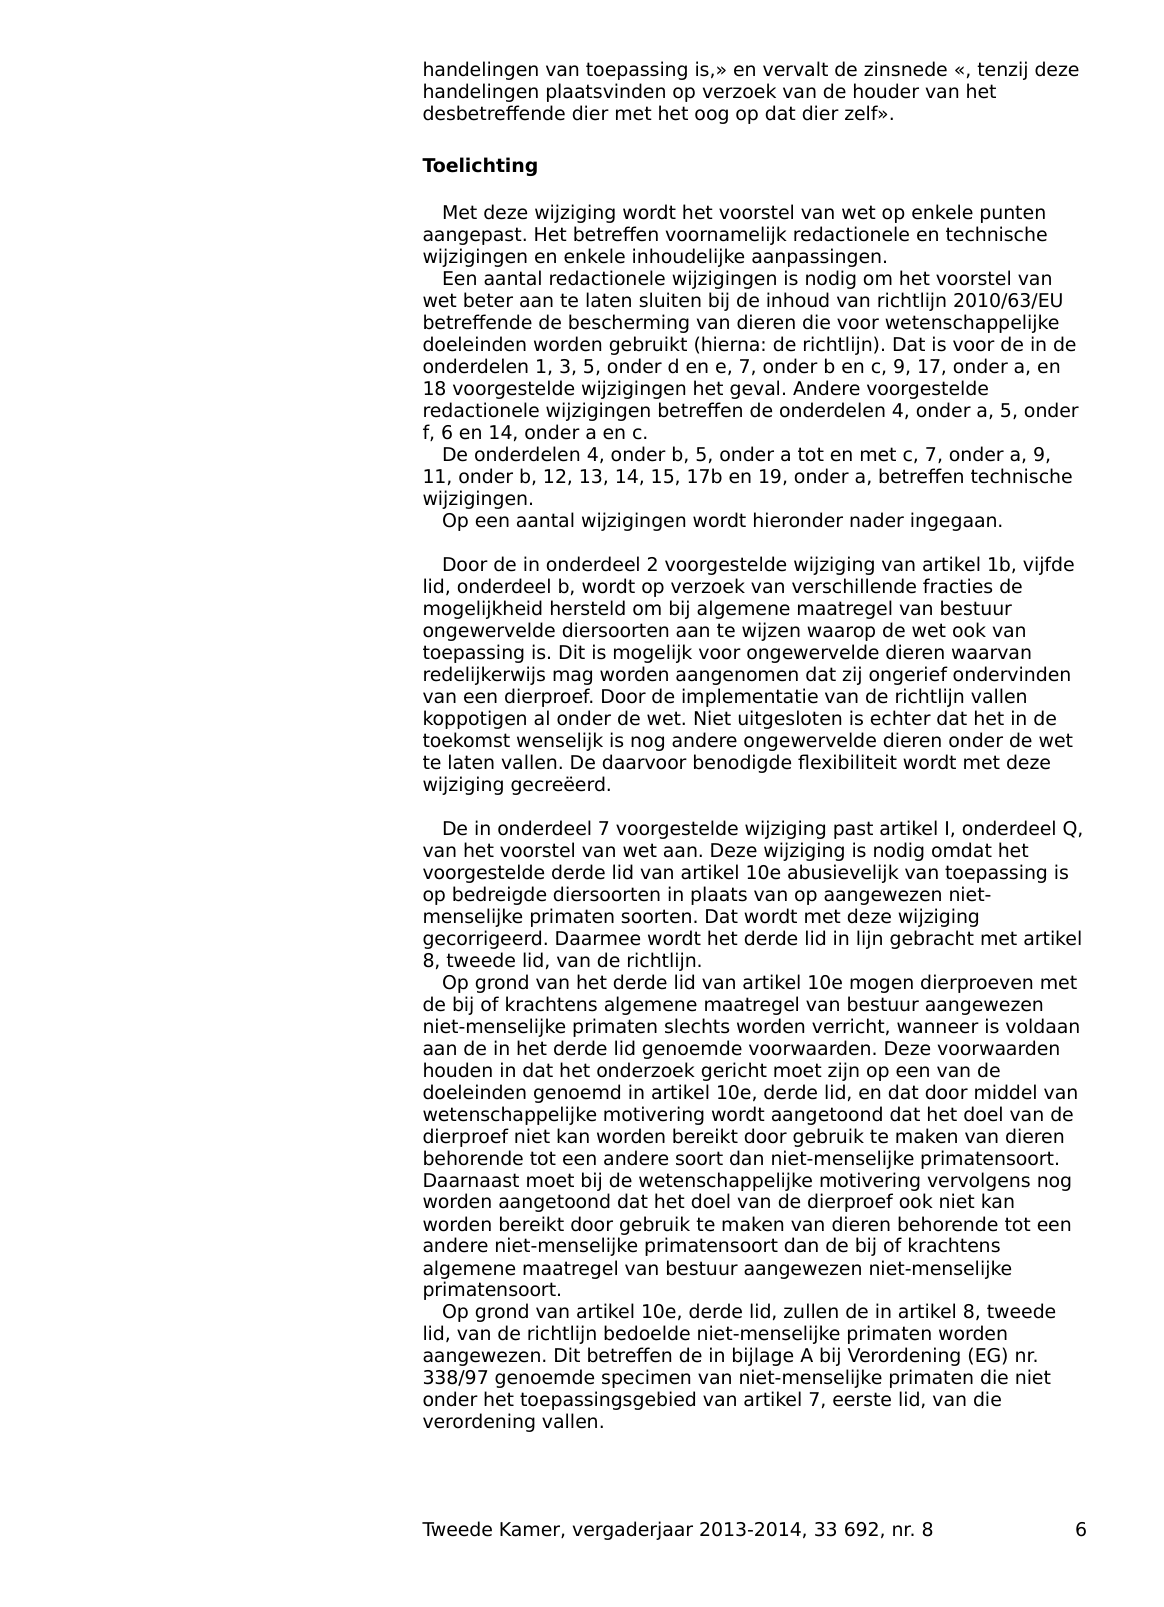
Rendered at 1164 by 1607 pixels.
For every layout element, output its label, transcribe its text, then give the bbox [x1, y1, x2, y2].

text Door de in onderdeel 2 voorgestelde wijziging van artikel 1b, vijfde lid, onderdeel b, wordt op verzoek van verschillende fracties de mogelijkheid hersteld om bij algemene maatregel van bestuur ongewervelde diersoorten aan te wijzen waarop de wet ook van toepassing is. Dit is mogelijk voor ongewervelde dieren waarvan redelijkerwijs mag worden aangenomen dat zij ongerief ondervinden van een dierproef. Door de implementatie van de richtlijn vallen koppotigen al onder de wet. Niet uitgesloten is echter dat het in de toekomst wenselijk is nog andere ongewervelde dieren onder de wet te laten vallen. De daarvoor benodigde flexibiliteit wordt met deze wijziging gecreëerd. [422, 554, 1087, 796]
text Op grond van artikel 10e, derde lid, zullen de in artikel 8, tweede lid, van de richtlijn bedoelde niet-menselijke primaten worden aangewezen. Dit betreffen de in bijlage A bij Verordening (EG) nr. 338/97 genoemde specimen van niet-menselijke primaten die niet onder het toepassingsgebied van artikel 7, eerste lid, van die verordening vallen. [422, 1301, 1087, 1433]
text Een aantal redactionele wijzigingen is nodig om het voorstel van wet beter aan te laten sluiten bij de inhoud van richtlijn 2010/63/EU betreffende de bescherming van dieren die voor wetenschappelijke doeleinden worden gebruikt (hierna: de richtlijn). Dat is voor de in de onderdelen 1, 3, 5, onder d en e, 7, onder b en c, 9, 17, onder a, en 18 voorgestelde wijzigingen het geval. Andere voorgestelde redactionele wijzigingen betreffen de onderdelen 4, onder a, 5, onder f, 6 en 14, onder a en c. [422, 268, 1087, 444]
text De onderdelen 4, onder b, 5, onder a tot en met c, 7, onder a, 9, 11, onder b, 12, 13, 14, 15, 17b en 19, onder a, betreffen technische wijzigingen. [422, 444, 1087, 510]
text Op een aantal wijzigingen wordt hieronder nader ingegaan. [422, 510, 1087, 532]
text De in onderdeel 7 voorgestelde wijziging past artikel I, onderdeel Q, van het voorstel van wet aan. Deze wijziging is nodig omdat het voorgestelde derde lid van artikel 10e abusievelijk van toepassing is op bedreigde diersoorten in plaats van op aangewezen niet-menselijke primaten soorten. Dat wordt met deze wijziging gecorrigeerd. Daarmee wordt het derde lid in lijn gebracht met artikel 8, tweede lid, van de richtlijn. [422, 818, 1087, 972]
text handelingen van toepassing is,» en vervalt de zinsnede «, tenzij deze handelingen plaatsvinden op verzoek van de houder van het desbetreffende dier met het oog op dat dier zelf». [422, 59, 1087, 125]
text Op grond van het derde lid van artikel 10e mogen dierproeven met de bij of krachtens algemene maatregel van bestuur aangewezen niet-menselijke primaten slechts worden verricht, wanneer is voldaan aan de in het derde lid genoemde voorwaarden. Deze voorwaarden houden in dat het onderzoek gericht moet zijn op een van de doeleinden genoemd in artikel 10e, derde lid, en dat door middel van wetenschappelijke motivering wordt aangetoond dat het doel van de dierproef niet kan worden bereikt door gebruik te maken van dieren behorende tot een andere soort dan niet-menselijke primatensoort. Daarnaast moet bij de wetenschappelijke motivering vervolgens nog worden aangetoond dat het doel van de dierproef ook niet kan worden bereikt door gebruik te maken van dieren behorende tot een andere niet-menselijke primatensoort dan de bij of krachtens algemene maatregel van bestuur aangewezen niet-menselijke primatensoort. [422, 972, 1087, 1301]
subtitle Toelichting [422, 155, 1087, 177]
text Met deze wijziging wordt het voorstel van wet op enkele punten aangepast. Het betreffen voornamelijk redactionele en technische wijzigingen en enkele inhoudelijke aanpassingen. [422, 202, 1087, 268]
